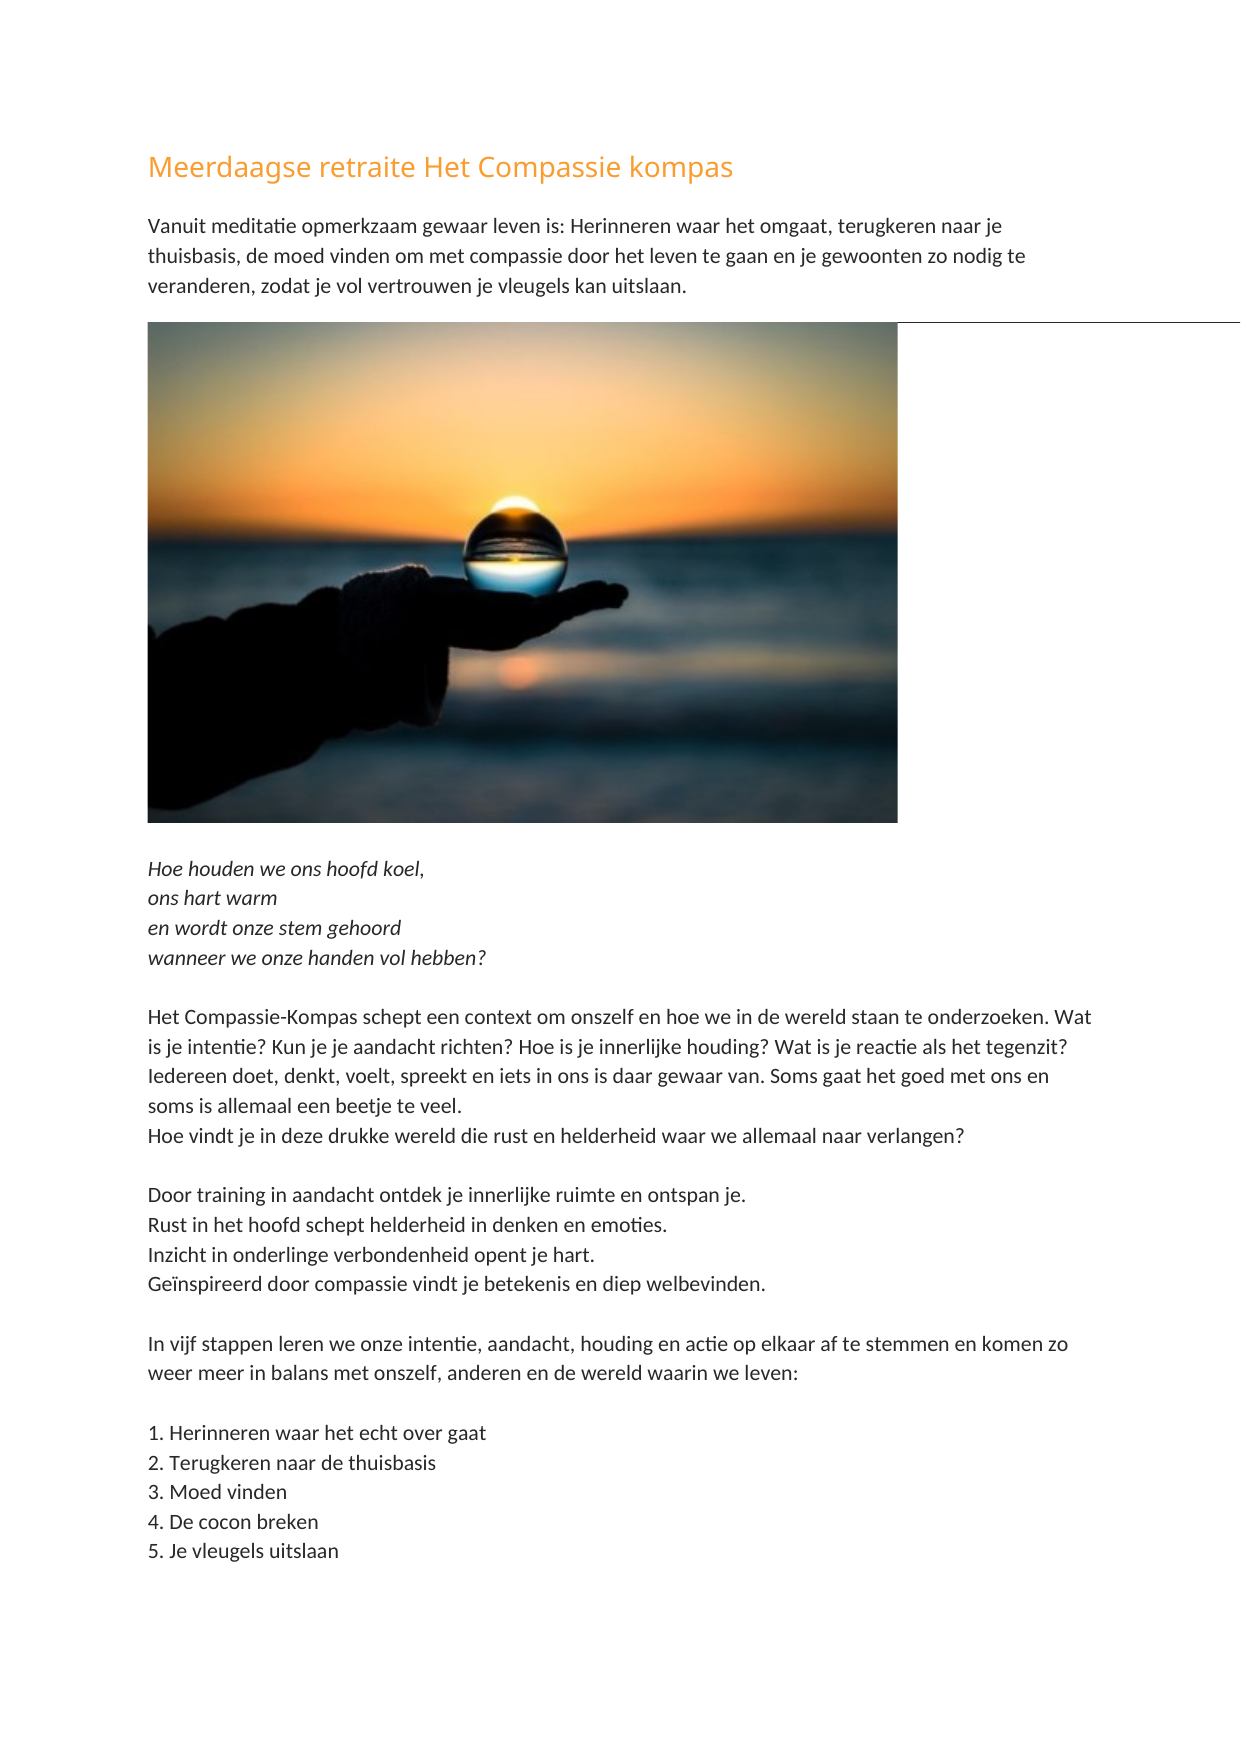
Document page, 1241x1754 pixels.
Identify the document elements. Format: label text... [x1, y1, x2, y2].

text Hoe houden we ons hoofd koel, ons hart warm en wordt onze stem gehoord wanneer we onze handen vol hebben? Het Compassie-Kompas schept een context om onszelf en hoe we in de wereld staan te onderzoeken. Wat is je intentie? Kun je je aandacht richten? Hoe is je innerlijke houding? Wat is je reactie als het tegenzit? Iedereen doet, denkt, voelt, spreekt en iets in ons is daar gewaar van. Soms gaat het goed met ons en soms is allemaal een beetje te veel. Hoe vindt je in deze drukke wereld die rust en helderheid waar we allemaal naar verlangen? Door training in aandacht ontdek je innerlijke ruimte en ontspan je. Rust in het hoofd schept helderheid in denken en emoties. Inzicht in onderlinge verbondenheid opent je hart. Geïnspireerd door compassie vindt je betekenis en diep welbevinden. In vijf stappen leren we onze intentie, aandacht, houding en actie op elkaar af te stemmen en komen zo weer meer in balans met onszelf, anderen en de wereld waarin we leven: 1. Herinneren waar het echt over gaat 2. Terugkeren naar de thuisbasis 3. Moed vinden 4. De cocon breken 5. Je vleugels uitslaan [148, 323, 1093, 1594]
subtitle Meerdaagse retraite Het Compassie kompas [148, 148, 1093, 186]
text Vanuit meditatie opmerkzaam gewaar leven is: Herinneren waar het omgaat, terugkeren naar je thuisbasis, de moed vinden om met compassie door het leven te gaan en je gewoonten zo nodig te veranderen, zodat je vol vertrouwen je vleugels kan uitslaan. [148, 209, 1093, 298]
